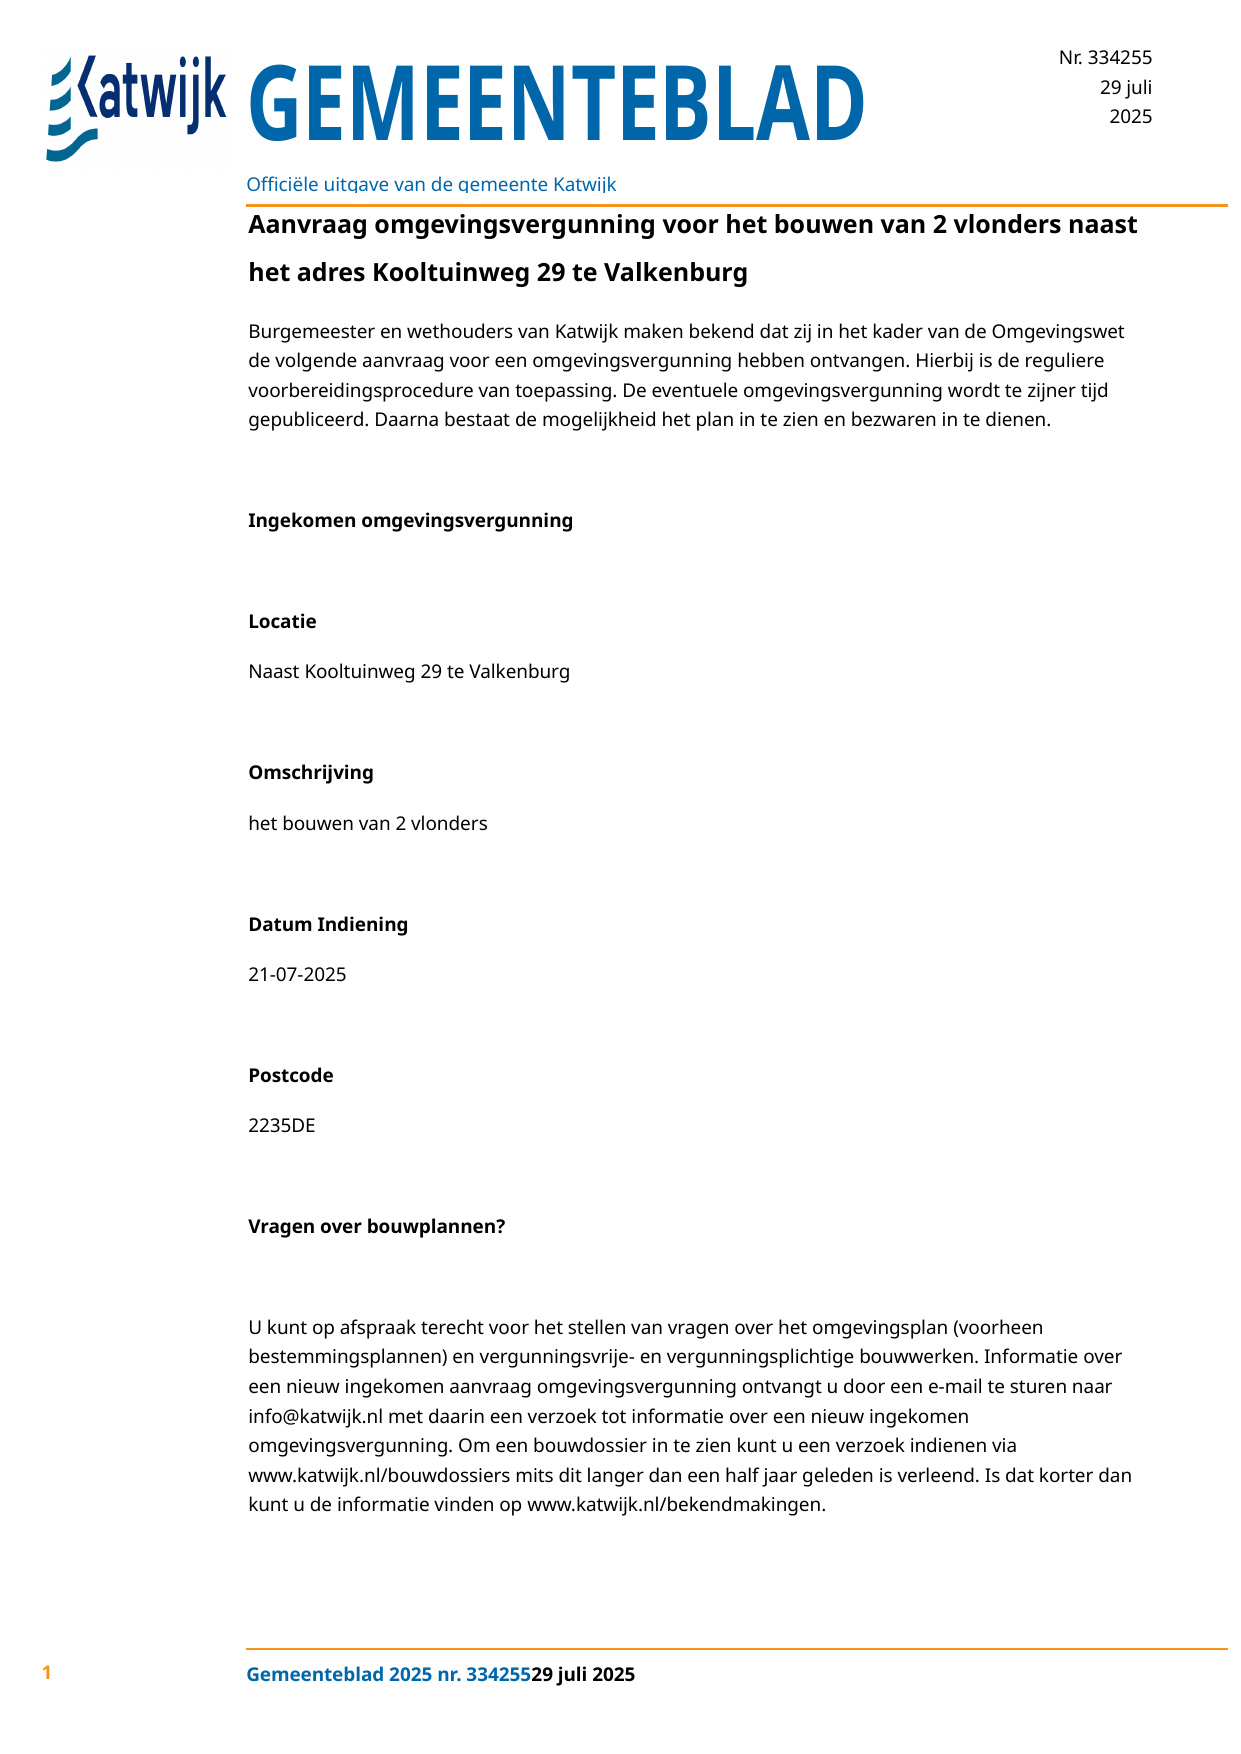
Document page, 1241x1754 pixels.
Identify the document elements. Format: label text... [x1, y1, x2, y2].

text Ingekomen omgevingsvergunning [248, 507, 1152, 533]
text Vragen over bouwplannen? [248, 1213, 1152, 1239]
text het bouwen van 2 vlonders [248, 810, 1152, 836]
text Postcode [248, 1062, 1152, 1088]
picture [41, 47, 231, 172]
text Aanvraag omgevingsvergunning voor het bouwen van 2 vlonders naast het adres Kooltuinweg 29 te Valkenburg [248, 207, 1152, 288]
text Naast Kooltuinweg 29 te Valkenburg [248, 659, 1152, 684]
text U kunt op afspraak terecht voor het stellen van vragen over het omgevingsplan (voorheen bestemmingsplannen) en vergunningsvrije- en vergunningsplichtige bouwwerken. Informatie over een nieuw ingekomen aanvraag omgevingsvergunning ontvangt u door een e-mail te sturen naar info@katwijk.nl met daarin een verzoek tot informatie over een nieuw ingekomen omgevingsvergunning. Om een bouwdossier in te zien kunt u een verzoek indienen via www.katwijk.nl/bouwdossiers mits dit langer dan een half jaar geleden is verleend. Is dat korter dan kunt u de informatie vinden op www.katwijk.nl/bekendmakingen. [248, 1314, 1152, 1517]
text 21-07-2025 [248, 961, 1152, 987]
text 2235DE [248, 1112, 1152, 1138]
text Locatie [248, 608, 1152, 634]
text Omschrijving [248, 759, 1152, 785]
text Datum Indiening [248, 911, 1152, 937]
text Burgemeester en wethouders van Katwijk maken bekend dat zij in het kader van de Omgevingswet de volgende aanvraag voor een omgevingsvergunning hebben ontvangen. Hierbij is de reguliere voorbereidingsprocedure van toepassing. De eventuele omgevingsvergunning wordt te zijner tijd gepubliceerd. Daarna bestaat de mogelijkheid het plan in te zien en bezwaren in te dienen. [248, 318, 1152, 432]
